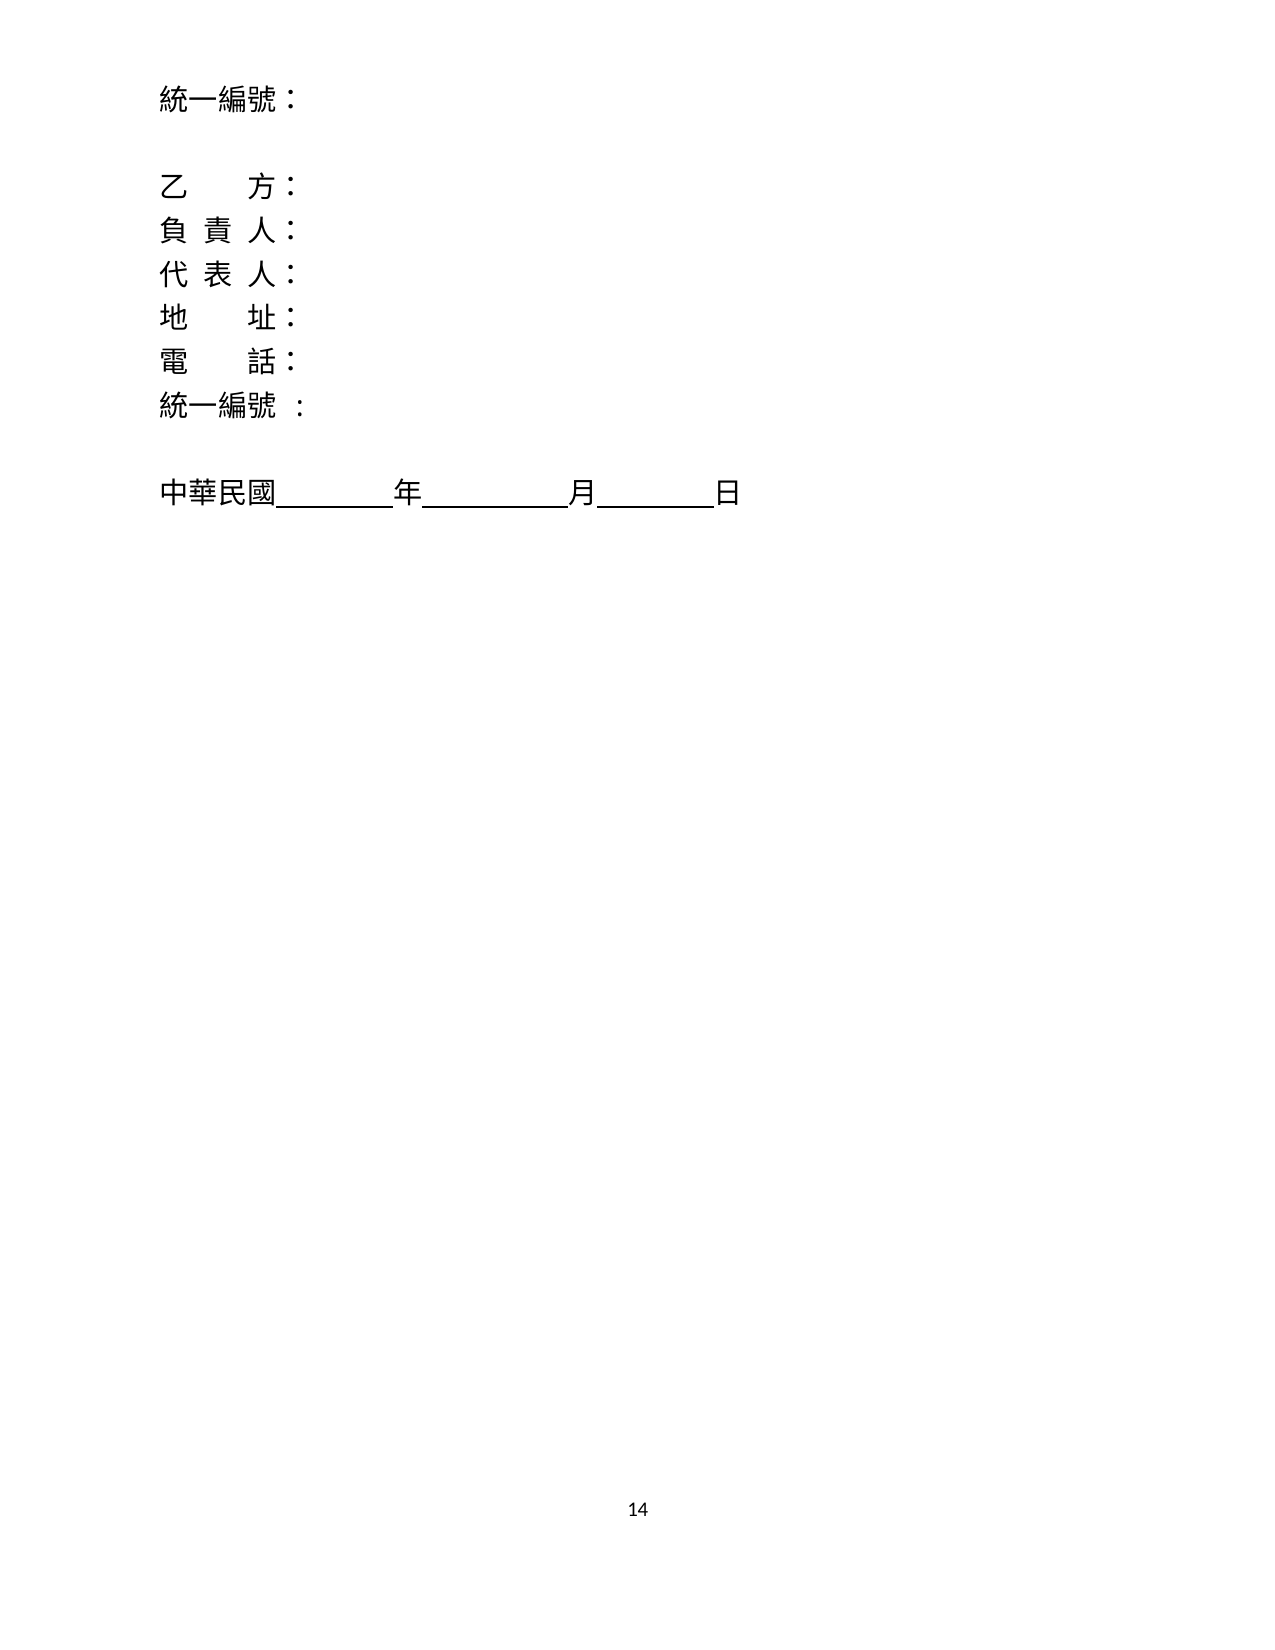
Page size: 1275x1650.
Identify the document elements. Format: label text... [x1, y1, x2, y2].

text 代 表 人： [159, 250, 1116, 294]
text 負 責 人： [159, 206, 1116, 250]
text 乙 方： [159, 162, 1116, 206]
text 地 址： [159, 294, 1116, 337]
text 統一編號 : [159, 381, 1116, 425]
text 統一編號： [159, 75, 1116, 119]
text 中華民國 年 月 日 [159, 469, 1116, 512]
text 電 話： [159, 337, 1116, 381]
